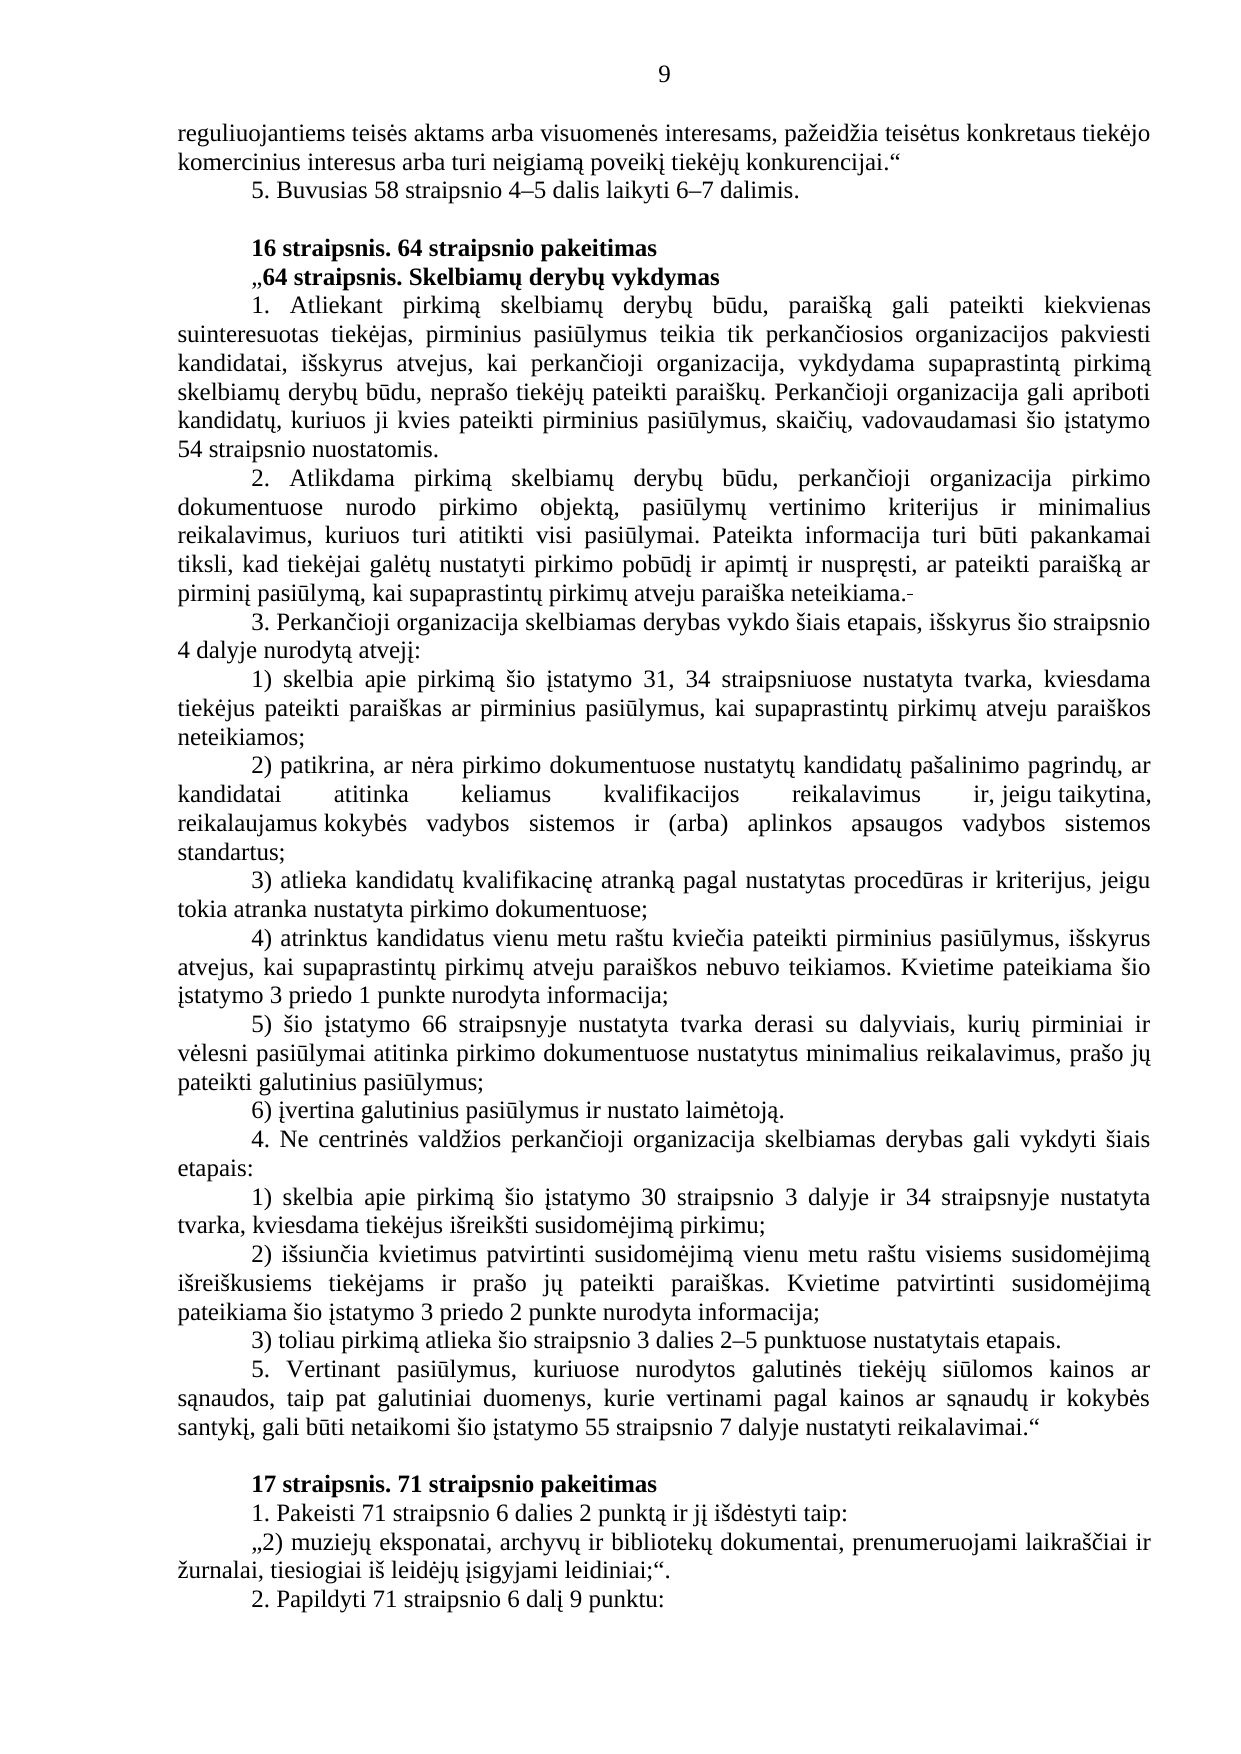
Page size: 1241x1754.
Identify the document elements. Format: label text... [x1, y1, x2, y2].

text 1) skelbia apie pirkimą šio įstatymo 31, 34 straipsniuose nustatyta tvarka, kviesdama tiekėjus pateikti paraiškas ar pirminius pasiūlymus, kai supaprastintų pirkimų atveju paraiškos neteikiamos; [177, 664, 1152, 751]
text reguliuojantiems teisės aktams arba visuomenės interesams, pažeidžia teisėtus konkretaus tiekėjo komercinius interesus arba turi neigiamą poveikį tiekėjų konkurencijai.“ [177, 118, 1152, 176]
text 1. Pakeisti 71 straipsnio 6 dalies 2 punktą ir jį išdėstyti taip: [177, 1498, 1152, 1527]
text 5) šio įstatymo 66 straipsnyje nustatyta tvarka derasi su dalyviais, kurių pirminiai ir vėlesni pasiūlymai atitinka pirkimo dokumentuose nustatytus minimalius reikalavimus, prašo jų pateikti galutinius pasiūlymus; [177, 1009, 1152, 1096]
text 4) atrinktus kandidatus vienu metu raštu kviečia pateikti pirminius pasiūlymus, išskyrus atvejus, kai supaprastintų pirkimų atveju paraiškos nebuvo teikiamos. Kvietime pateikiama šio įstatymo 3 priedo 1 punkte nurodyta informacija; [177, 923, 1152, 1009]
text 4. Ne centrinės valdžios perkančioji organizacija skelbiamas derybas gali vykdyti šiais etapais: [177, 1124, 1152, 1182]
text 3) toliau pirkimą atlieka šio straipsnio 3 dalies 2–5 punktuose nustatytais etapais. [177, 1326, 1152, 1354]
text 2. Atlikdama pirkimą skelbiamų derybų būdu, perkančioji organizacija pirkimo dokumentuose nurodo pirkimo objektą, pasiūlymų vertinimo kriterijus ir minimalius reikalavimus, kuriuos turi atitikti visi pasiūlymai. Pateikta informacija turi būti pakankamai tiksli, kad tiekėjai galėtų nustatyti pirkimo pobūdį ir apimtį ir nuspręsti, ar pateikti paraišką ar pirminį pasiūlymą, kai supaprastintų pirkimų atveju paraiška neteikiama. [177, 463, 1152, 607]
text „2) muziejų eksponatai, archyvų ir bibliotekų dokumentai, prenumeruojami laikraščiai ir žurnalai, tiesiogiai iš leidėjų įsigyjami leidiniai;“. [177, 1527, 1152, 1584]
text 5. Buvusias 58 straipsnio 4–5 dalis laikyti 6–7 dalimis. [177, 176, 1152, 204]
text 17 straipsnis. 71 straipsnio pakeitimas [177, 1469, 1152, 1498]
text 3. Perkančioji organizacija skelbiamas derybas vykdo šiais etapais, išskyrus šio straipsnio 4 dalyje nurodytą atvejį: [177, 607, 1152, 664]
text 6) įvertina galutinius pasiūlymus ir nustato laimėtoją. [177, 1096, 1152, 1124]
text 3) atlieka kandidatų kvalifikacinę atranką pagal nustatytas procedūras ir kriterijus, jeigu tokia atranka nustatyta pirkimo dokumentuose; [177, 866, 1152, 923]
text „64 straipsnis. Skelbiamų derybų vykdymas [177, 262, 1152, 291]
text 2) išsiunčia kvietimus patvirtinti susidomėjimą vienu metu raštu visiems susidomėjimą išreiškusiems tiekėjams ir prašo jų pateikti paraiškas. Kvietime patvirtinti susidomėjimą pateikiama šio įstatymo 3 priedo 2 punkte nurodyta informacija; [177, 1239, 1152, 1326]
text 2) patikrina, ar nėra pirkimo dokumentuose nustatytų kandidatų pašalinimo pagrindų, ar kandidatai atitinka keliamus kvalifikacijos reikalavimus ir, jeigu taikytina, reikalaujamus kokybės vadybos sistemos ir (arba) aplinkos apsaugos vadybos sistemos standartus; [177, 751, 1152, 866]
text 16 straipsnis. 64 straipsnio pakeitimas [177, 233, 1152, 262]
text 1. Atliekant pirkimą skelbiamų derybų būdu, paraišką gali pateikti kiekvienas suinteresuotas tiekėjas, pirminius pasiūlymus teikia tik perkančiosios organizacijos pakviesti kandidatai, išskyrus atvejus, kai perkančioji organizacija, vykdydama supaprastintą pirkimą skelbiamų derybų būdu, neprašo tiekėjų pateikti paraiškų. Perkančioji organizacija gali apriboti kandidatų, kuriuos ji kvies pateikti pirminius pasiūlymus, skaičių, vadovaudamasi šio įstatymo 54 straipsnio nuostatomis. [177, 291, 1152, 463]
text 1) skelbia apie pirkimą šio įstatymo 30 straipsnio 3 dalyje ir 34 straipsnyje nustatyta tvarka, kviesdama tiekėjus išreikšti susidomėjimą pirkimu; [177, 1182, 1152, 1239]
text 2. Papildyti 71 straipsnio 6 dalį 9 punktu: [177, 1584, 1152, 1613]
text 5. Vertinant pasiūlymus, kuriuose nurodytos galutinės tiekėjų siūlomos kainos ar sąnaudos, taip pat galutiniai duomenys, kurie vertinami pagal kainos ar sąnaudų ir kokybės santykį, gali būti netaikomi šio įstatymo 55 straipsnio 7 dalyje nustatyti reikalavimai.“ [177, 1354, 1152, 1441]
